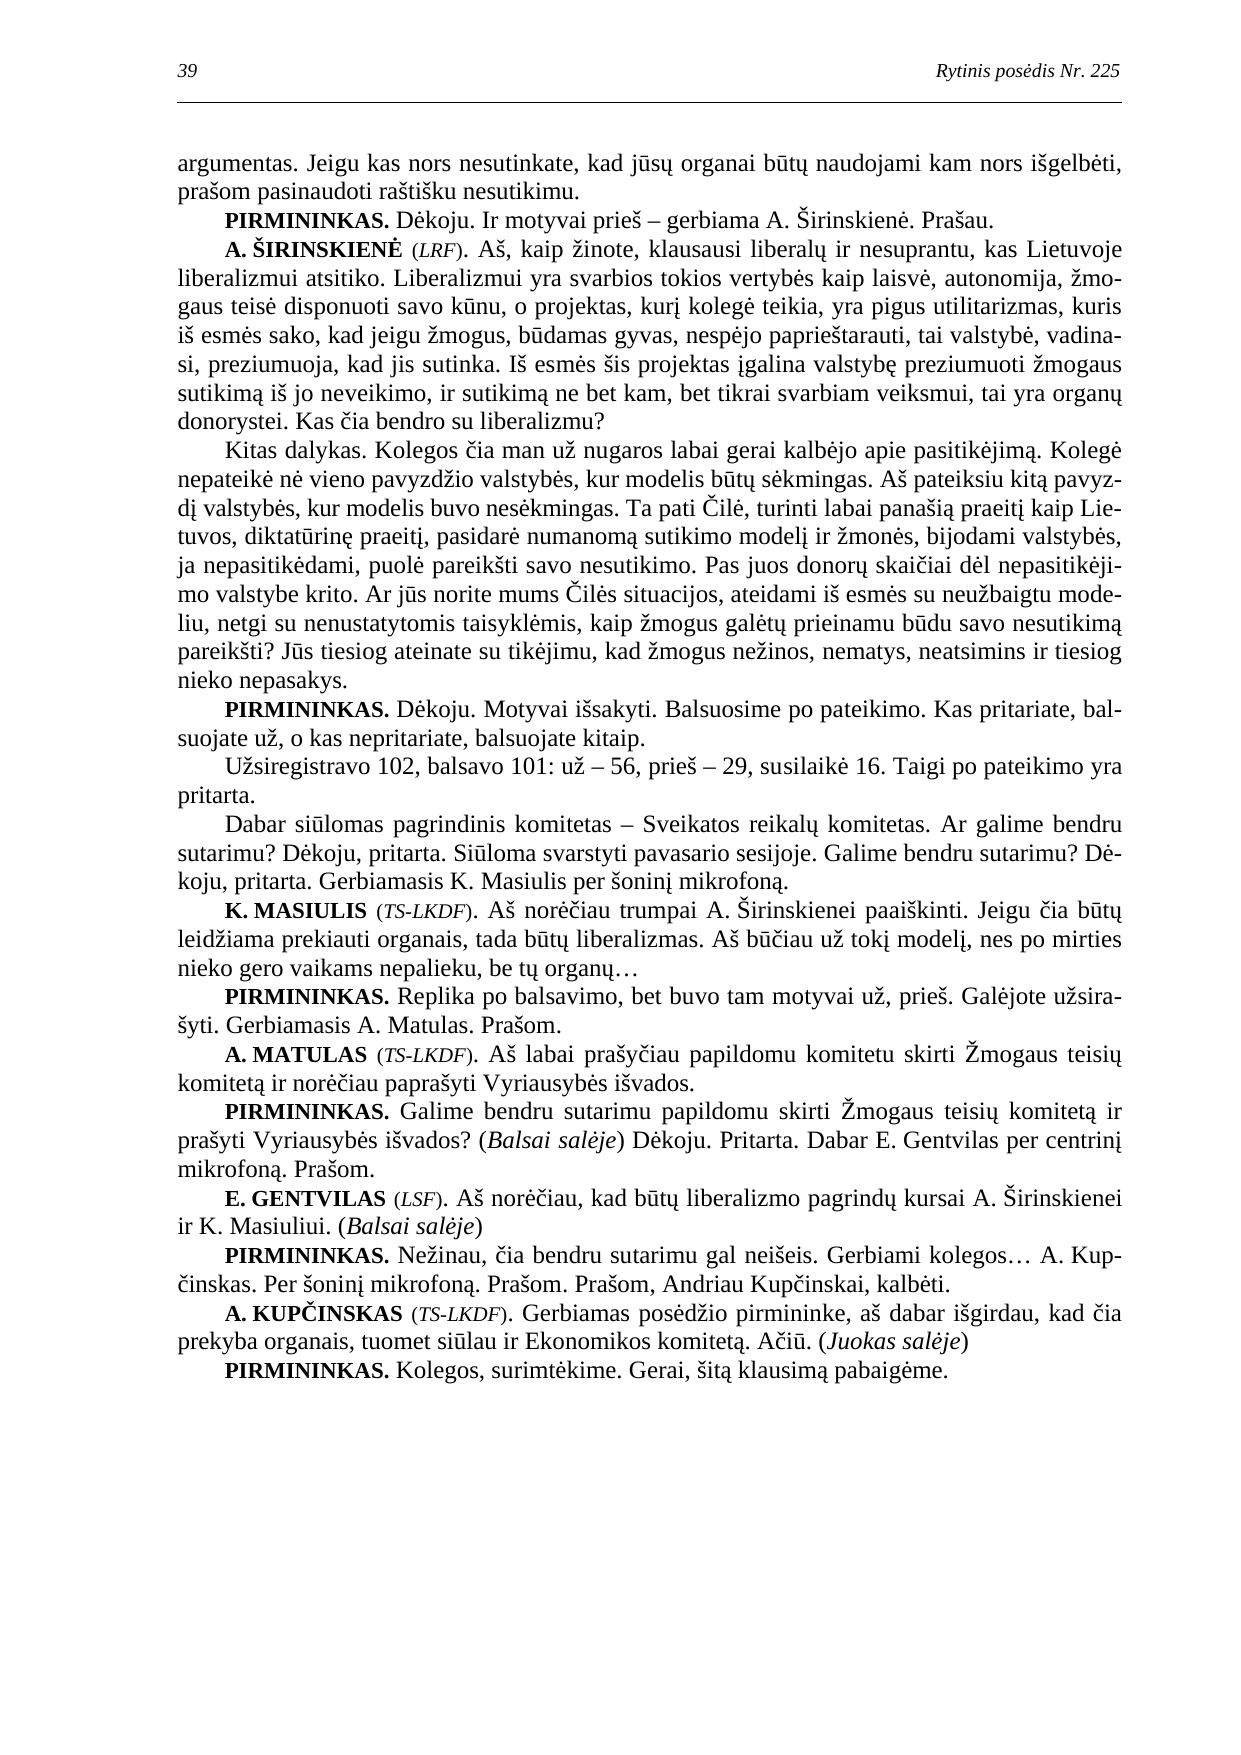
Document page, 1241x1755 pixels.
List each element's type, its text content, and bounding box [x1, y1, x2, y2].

text A. ŠIRINSKIENĖ (LRF). Aš, kaip ži­no­te, klau­sau­si li­be­ra­lų ir ne­su­pran­tu, kas Lie­tu­vo­je li­be­ra­liz­mui at­si­ti­ko. Li­be­ra­liz­mui yra svar­bios to­kios ver­ty­bės kaip lais­vė, au­to­no­mi­ja, žmo­gaus tei­sė dis­po­nuo­ti sa­vo kū­nu, o pro­jek­tas, ku­rį ko­le­gė tei­kia, yra pi­gus uti­li­ta­riz­mas, ku­ris iš es­mės sa­ko, kad jei­gu žmo­gus, bū­da­mas gy­vas, ne­spė­jo pa­prieš­ta­rau­ti, tai vals­ty­bė, va­di­na­si, pre­ziu­muo­ja, kad jis su­tin­ka. Iš es­mės šis pro­jek­tas įga­li­na vals­ty­bę pre­ziu­muo­ti žmo­gaus su­ti­ki­mą iš jo ne­vei­ki­mo, ir su­ti­ki­mą ne bet kam, bet tik­rai svar­biam veiks­mui, tai yra or­ga­nų do­no­rys­tei. Kas čia ben­dro su li­be­ra­liz­mu? [177, 234, 1122, 435]
text Da­bar siū­lo­mas pa­grin­di­nis ko­mi­te­tas – Svei­ka­tos rei­ka­lų ko­mi­te­tas. Ar ga­li­me ben­dru su­ta­ri­mu? Dė­ko­ju, pri­tar­ta. Siū­lo­ma svars­ty­ti pa­va­sa­rio se­si­jo­je. Ga­li­me ben­dru su­ta­ri­mu? Dė­ko­ju, pri­tar­ta. Ger­bia­ma­sis K. Ma­siu­lis per šo­ni­nį mik­ro­fo­ną. [177, 809, 1122, 895]
text Ki­tas da­ly­kas. Ko­le­gos čia man už nu­ga­ros la­bai ge­rai kal­bė­jo apie pa­si­ti­kė­ji­mą. Ko­le­gė ne­pa­tei­kė nė vie­no pa­vyz­džio vals­ty­bės, kur mo­de­lis bū­tų sėk­min­gas. Aš pa­teik­siu ki­tą pa­vyz­dį vals­ty­bės, kur mo­de­lis bu­vo ne­sėk­min­gas. Ta pa­ti Či­lė, tu­rin­ti la­bai pa­na­šią pra­ei­tį kaip Lie­tu­vos, dik­ta­tū­ri­nę pra­ei­tį, pa­si­da­rė nu­ma­no­mą su­ti­ki­mo mo­de­lį ir žmo­nės, bi­jo­da­mi vals­ty­bės, ja ne­pa­si­ti­kė­da­mi, puo­lė pa­reikš­ti sa­vo ne­su­ti­ki­mo. Pas juos do­no­rų skai­čiai dėl ne­pa­si­ti­kė­ji­mo vals­ty­be kri­to. Ar jūs no­ri­te mums Či­lės si­tu­a­ci­jos, at­ei­da­mi iš es­mės su ne­už­baig­tu mo­de­liu, net­gi su ne­nu­sta­ty­to­mis tai­syk­lė­mis, kaip žmo­gus ga­lė­tų pri­ei­na­mu bū­du sa­vo ne­su­ti­ki­mą pa­reikš­ti? Jūs tie­siog at­ei­na­te su ti­kė­ji­mu, kad žmo­gus ne­ži­nos, ne­ma­tys, ne­at­si­mins ir tie­siog nie­ko ne­pa­sa­kys. [177, 435, 1122, 694]
text E. GENTVILAS (LSF). Aš no­rė­čiau, kad bū­tų li­be­ra­liz­mo pa­grin­dų kur­sai A. Ši­rins­kie­nei ir K. Ma­siu­liui. (Bal­sai sa­lė­je) [177, 1183, 1122, 1240]
text PIRMININKAS. Ga­li­me ben­dru su­ta­ri­mu pa­pil­do­mu skir­ti Žmo­gaus tei­sių ko­mi­te­tą ir pra­šy­ti Vy­riau­sy­bės iš­va­dos? (Bal­sai sa­lė­je) Dė­ko­ju. Pri­tar­ta. Da­bar E. Gent­vi­las per cen­tri­nį mik­ro­fo­ną. Pra­šom. [177, 1096, 1122, 1183]
text PIRMININKAS. Re­pli­ka po bal­sa­vi­mo, bet bu­vo tam mo­ty­vai už, prieš. Ga­lė­jo­te už­si­ra­šy­ti. Ger­bia­ma­sis A. Ma­tu­las. Pra­šom. [177, 981, 1122, 1039]
text PIRMININKAS. Dė­ko­ju. Ir mo­ty­vai prieš – ger­bia­ma A. Ši­rins­kie­nė. Pra­šau. [177, 205, 1122, 234]
text PIRMININKAS. Ne­ži­nau, čia ben­dru su­ta­ri­mu gal ne­iš­eis. Ger­bia­mi ko­le­gos… A. Kup­čin­s­kas. Per šo­ni­nį mik­ro­fo­ną. Pra­šom. Pra­šom, An­driau Kup­čins­kai, kal­bė­ti. [177, 1240, 1122, 1298]
text A. MATULAS (TS-LKDF). Aš la­bai pra­šy­čiau papil­do­mu ko­mi­te­tu skir­ti Žmo­gaus tei­sių ko­mi­te­tą ir no­rė­čiau pa­pra­šy­ti Vy­riau­sy­bės iš­va­dos. [177, 1039, 1122, 1096]
text PIRMININKAS. Ko­le­gos, su­rim­tė­ki­me. Ge­rai, ši­tą klau­si­mą pa­bai­gė­me. [177, 1355, 1122, 1384]
text K. MASIULIS (TS-LKDF). Aš no­rė­čiau trum­pai A. Ši­rins­kie­nei pa­aiš­kin­ti. Jei­gu čia bū­tų lei­džia­ma pre­kiau­ti or­ga­nais, ta­da bū­tų li­be­ra­liz­mas. Aš bū­čiau už to­kį mo­de­lį, nes po mir­ties nie­ko ge­ro vai­kams ne­pa­lie­ku, be tų or­ga­nų… [177, 895, 1122, 981]
text ar­gu­men­tas. Jei­gu kas nors ne­su­tin­ka­te, kad jū­sų or­ga­nai bū­tų nau­do­ja­mi kam nors iš­gel­bė­ti, pra­šom pa­si­nau­do­ti raš­tiš­ku ne­su­ti­ki­mu. [177, 148, 1122, 205]
text Už­si­re­gist­ra­vo 102, bal­sa­vo 101: už – 56, prieš – 29, su­si­lai­kė 16. Tai­gi po pa­tei­ki­mo yra pri­tar­ta. [177, 751, 1122, 809]
text PIRMININKAS. Dė­ko­ju. Mo­ty­vai iš­sa­ky­ti. Bal­suo­si­me po pa­tei­ki­mo. Kas pri­ta­ria­te, bal­suo­ja­te už, o kas ne­pri­ta­ria­te, bal­suo­ja­te ki­taip. [177, 694, 1122, 751]
text A. KUPČINSKAS (TS-LKDF). Ger­bia­mas po­sė­džio pir­mi­nin­ke, aš da­bar iš­gir­dau, kad čia pre­ky­ba or­ga­nais, tuo­met siū­lau ir Eko­no­mi­kos ko­mi­te­tą. Ačiū. (Juo­kas sa­lė­je) [177, 1298, 1122, 1355]
